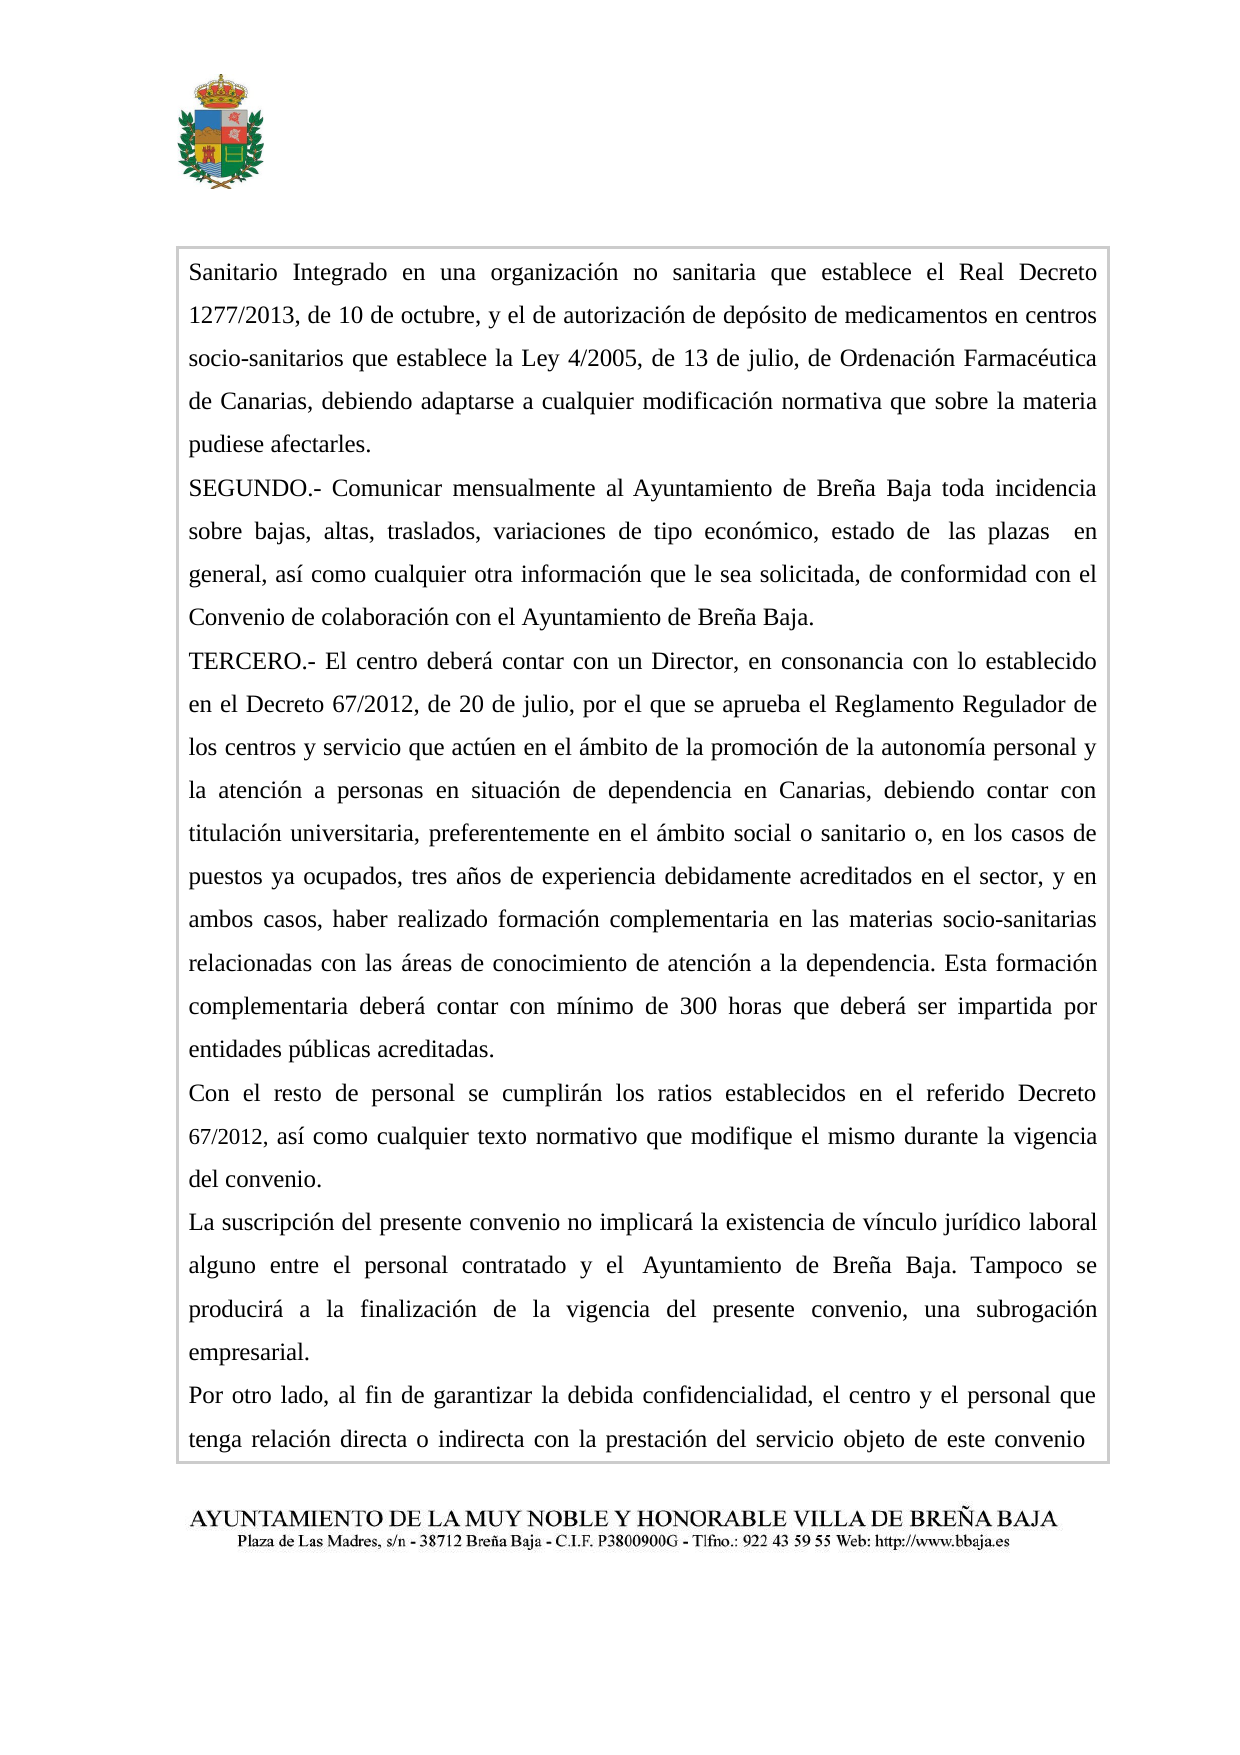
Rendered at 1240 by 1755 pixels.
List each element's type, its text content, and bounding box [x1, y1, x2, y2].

text La suscripción del presente convenio no implicará la existencia de vínculo jurídico laboral alguno entre el personal contratado y el Ayuntamiento de Breña Baja. Tampoco se producirá a la finalización de la vigencia del presente convenio, una subrogación empresarial. [188, 1207, 1098, 1366]
text Por otro lado, al fin de garantizar la debida confidencialidad, el centro y el personal que tenga relación directa o indirecta con la prestación del servicio objeto de este convenio [188, 1381, 1097, 1452]
text Sanitario Integrado en una organización no sanitaria que establece el Real Decreto 1277/2013, de 10 de octubre, y el de autorización de depósito de medicamentos en centros socio-sanitarios que establece la Ley 4/2005, de 13 de julio, de Ordenación Farmacéutica de Canarias, debiendo adaptarse a cualquier modificación normativa que sobre la materia pudiese afectarles. [188, 257, 1097, 458]
text TERCERO.- El centro deberá contar con un Director, en consonancia con lo establecido en el Decreto 67/2012, de 20 de julio, por el que se aprueba el Reglamento Regulador de los centros y servicio que actúen en el ámbito de la promoción de la autonomía personal y la atención a personas en situación de dependencia en Canarias, debiendo contar con titulación universitaria, preferentemente en el ámbito social o sanitario o, en los casos de puestos ya ocupados, tres años de experiencia debidamente acreditados en el sector, y en ambos casos, haber realizado formación complementaria en las materias socio-sanitarias relacionadas con las áreas de conocimiento de atención a la dependencia. Esta formación complementaria deberá contar con mínimo de 300 horas que deberá ser impartida por entidades públicas acreditadas. [188, 646, 1097, 1063]
text Con el resto de personal se cumplirán los ratios establecidos en el referido Decreto 67/2012, así como cualquier texto normativo que modifique el mismo durante la vigencia del convenio. [188, 1078, 1097, 1193]
text SEGUNDO.- Comunicar mensualmente al Ayuntamiento de Breña Baja toda incidencia sobre bajas, altas, traslados, variaciones de tipo económico, estado de las plazas en general, así como cualquier otra información que le sea solicitada, de conformidad con el Convenio de colaboración con el Ayuntamiento de Breña Baja. [188, 473, 1097, 631]
